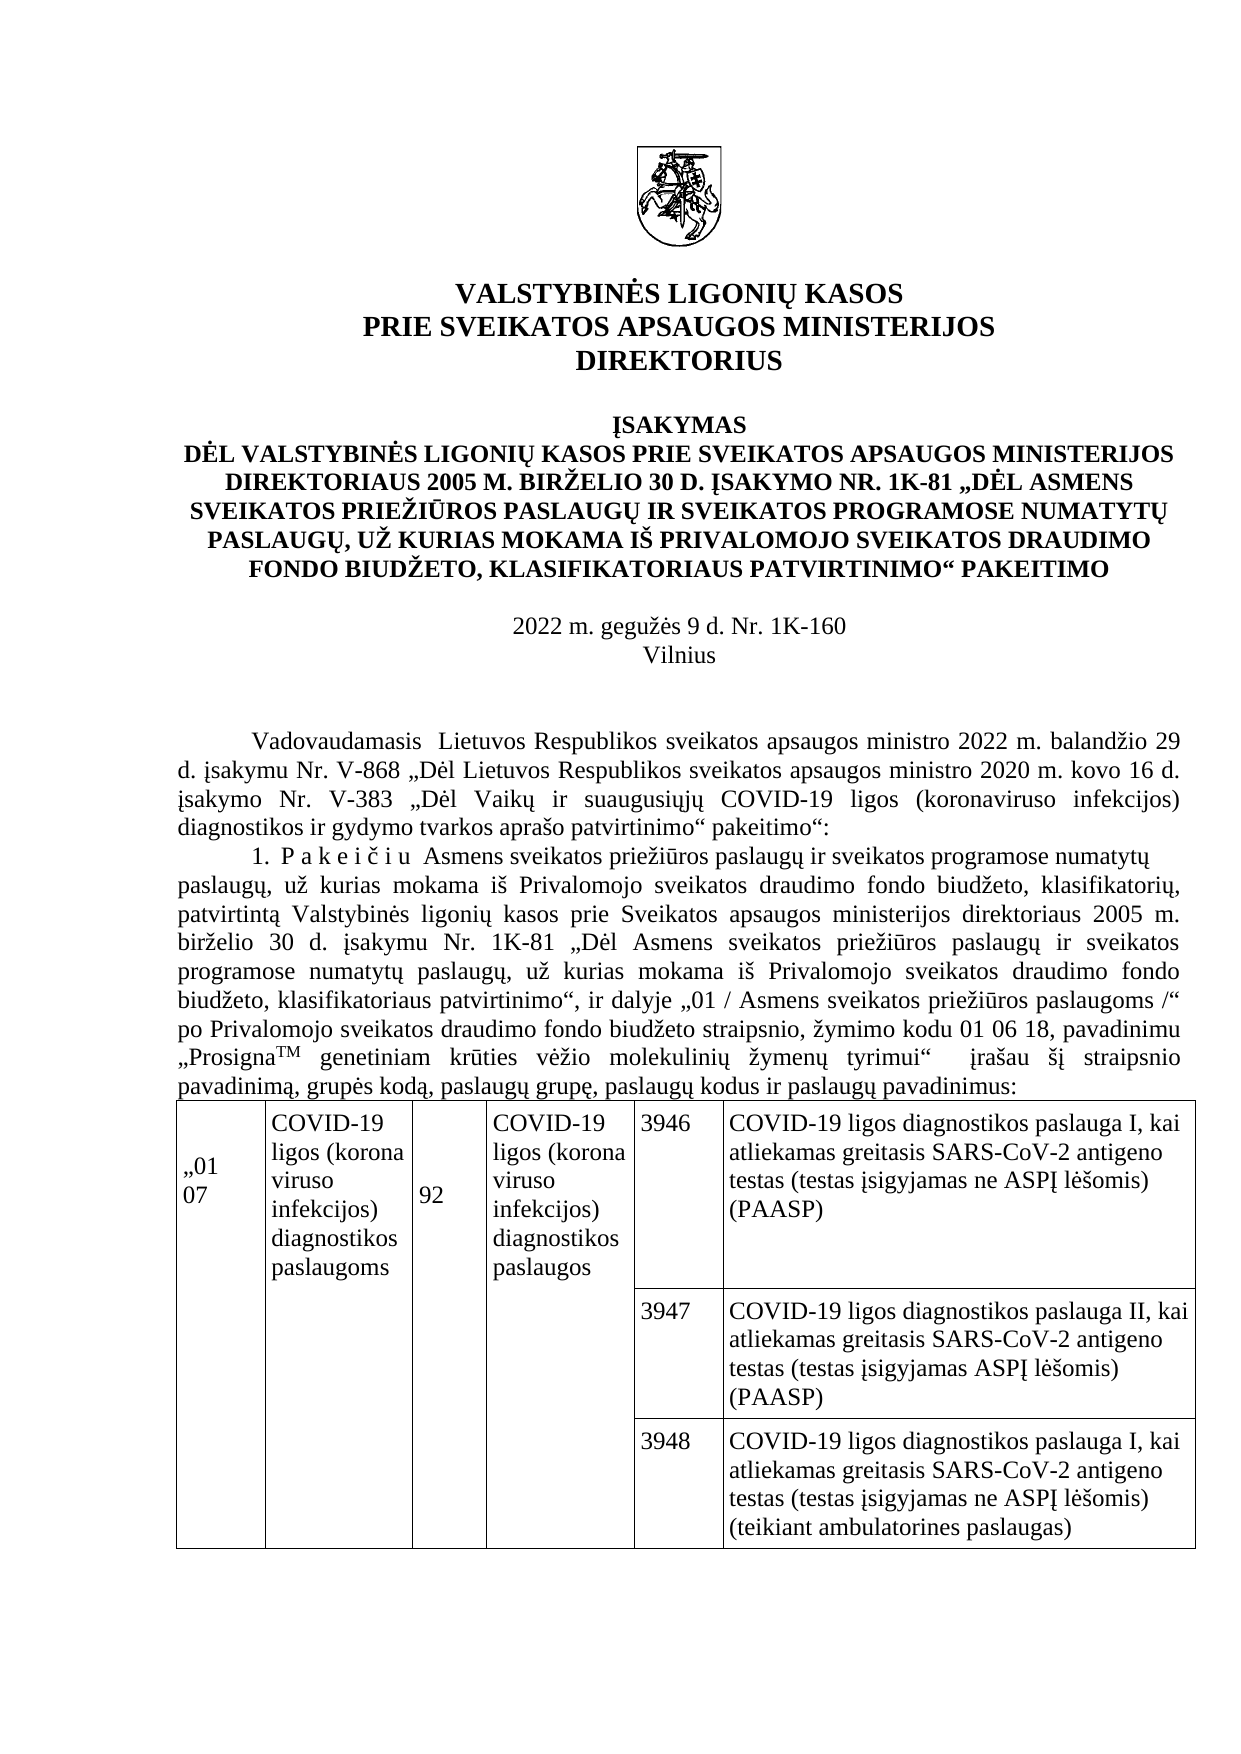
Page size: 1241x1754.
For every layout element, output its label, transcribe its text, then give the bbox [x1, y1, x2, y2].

table_cell 3948 [635, 1419, 723, 1548]
table_cell [413, 1288, 486, 1418]
table_header „01 07 [177, 1101, 265, 1288]
text VALSTYBINĖS LIGONIŲ KASOS [177, 276, 1181, 309]
table_cell [266, 1288, 412, 1418]
table_cell COVID-19 ligos diagnostikos paslauga I, kai atliekamas greitasis SARS-CoV-2 antigeno testas (testas įsigyjamas ne ASPĮ lėšomis) (teikiant ambulatorines paslaugas) [724, 1419, 1195, 1548]
table_cell COVID-19 ligos diagnostikos paslauga II, kai atliekamas greitasis SARS-CoV-2 antigeno testas (testas įsigyjamas ASPĮ lėšomis) (PAASP) [724, 1289, 1195, 1418]
table_header COVID-19 ligos (koronaviruso infekcijos) diagnostikos paslaugoms [266, 1101, 412, 1288]
table_cell [177, 1418, 265, 1548]
table_cell 3947 [635, 1289, 723, 1418]
table_cell [413, 1418, 486, 1548]
table_header 3946 [635, 1101, 723, 1288]
text DĖL VALSTYBINĖS LIGONIŲ KASOS PRIE SVEIKATOS APSAUGOS MINISTERIJOS DIREKTORIAUS 2005 M. BIRŽELIO 30 D. ĮSAKYMO NR. 1K-81 „DĖL ASMENS SVEIKATOS PRIEŽIŪROS PASLAUGŲ IR SVEIKATOS PROGRAMOSE NUMATYTŲ PASLAUGŲ, UŽ KURIAS MOKAMA IŠ PRIVALOMOJO SVEIKATOS DRAUDIMO FONDO BIUDŽETO, KLASIFIKATORIAUS PATVIRTINIMO“ PAKEITIMO [177, 439, 1181, 582]
text PRIE SVEIKATOS APSAUGOS MINISTERIJOS [177, 309, 1181, 343]
text 1. P a k e i č i u Asmens sveikatos priežiūros paslaugų ir sveikatos programose numatytų [251, 841, 1181, 870]
text paslaugų, už kurias mokama iš Privalomojo sveikatos draudimo fondo biudžeto, klasifikatorių, patvirtintą Valstybinės ligonių kasos prie Sveikatos apsaugos ministerijos direktoriaus 2005 m. birželio 30 d. įsakymu Nr. 1K-81 „Dėl Asmens sveikatos priežiūros paslaugų ir sveikatos programose numatytų paslaugų, už kurias mokama iš Privalomojo sveikatos draudimo fondo biudžeto, klasifikatoriaus patvirtinimo“, ir dalyje „01 / Asmens sveikatos priežiūros paslaugoms /“ po Privalomojo sveikatos draudimo fondo biudžeto straipsnio, žymimo kodu 01 06 18, pavadinimu „ProsignaTM genetiniam krūties vėžio molekulinių žymenų tyrimui“ įrašau šį straipsnio pavadinimą, grupės kodą, paslaugų grupę, paslaugų kodus ir paslaugų pavadinimus: [177, 870, 1181, 1100]
table_cell [487, 1288, 634, 1418]
text ĮSAKYMAS [177, 410, 1181, 439]
table_cell [266, 1418, 412, 1548]
text DIREKTORIUS [177, 343, 1181, 376]
table_header COVID-19 ligos (koronaviruso infekcijos) diagnostikos paslaugos [487, 1101, 634, 1288]
table_cell [487, 1418, 634, 1548]
table_header COVID-19 ligos diagnostikos paslauga I, kai atliekamas greitasis SARS-CoV-2 antigeno testas (testas įsigyjamas ne ASPĮ lėšomis) (PAASP) [724, 1101, 1195, 1288]
text 2022 m. gegužės 9 d. Nr. 1K-160 [177, 611, 1181, 640]
text Vadovaudamasis Lietuvos Respublikos sveikatos apsaugos ministro 2022 m. balandžio 29 d. įsakymu Nr. V-868 „Dėl Lietuvos Respublikos sveikatos apsaugos ministro 2020 m. kovo 16 d. įsakymo Nr. V-383 „Dėl Vaikų ir suaugusiųjų COVID-19 ligos (koronaviruso infekcijos) diagnostikos ir gydymo tvarkos aprašo patvirtinimo“ pakeitimo“: [177, 726, 1181, 841]
table_header 92 [413, 1101, 486, 1288]
table_cell [177, 1288, 265, 1418]
text Vilnius [177, 640, 1181, 669]
